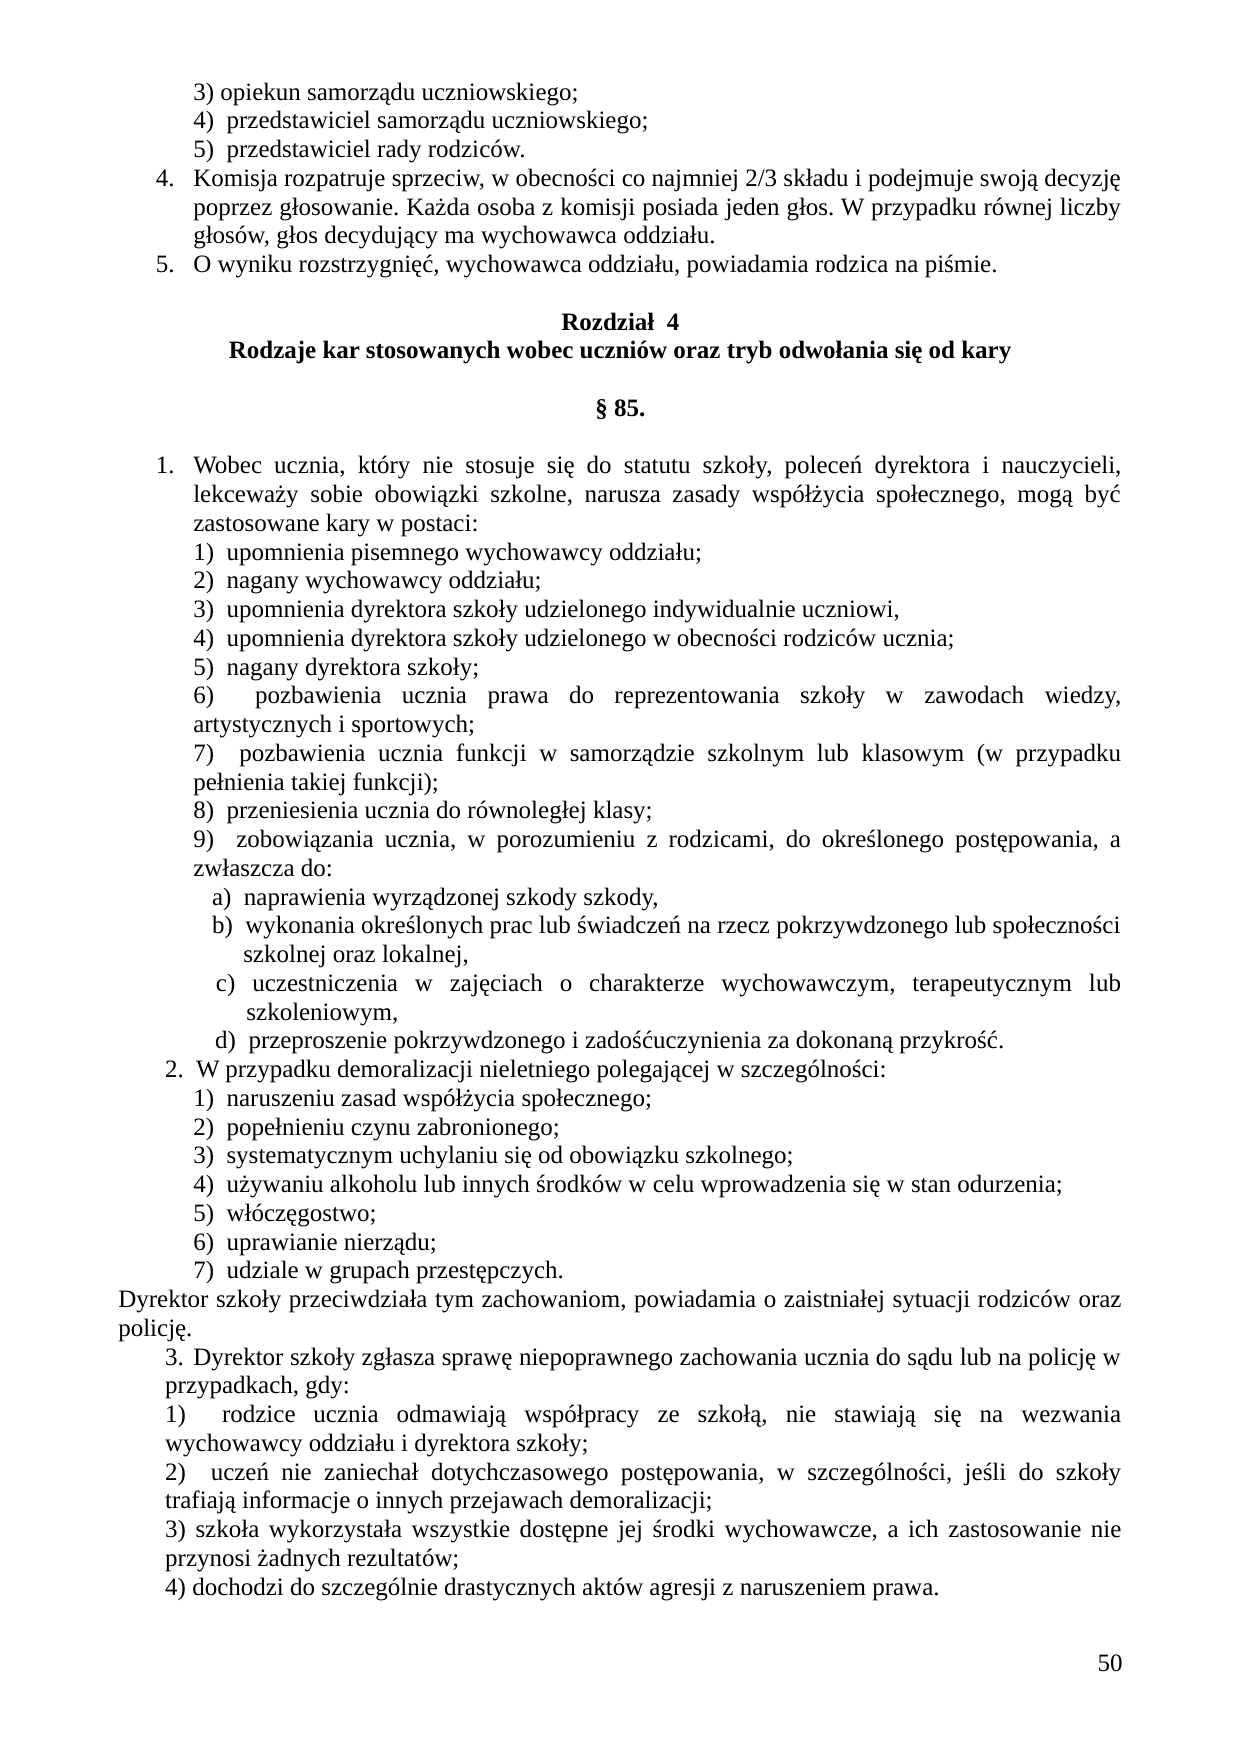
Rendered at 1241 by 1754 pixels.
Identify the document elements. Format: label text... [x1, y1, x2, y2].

list a) naprawienia wyrządzonej szkody szkody, [156, 882, 1122, 911]
list Dyrektor szkoły zgłasza sprawę niepoprawnego zachowania ucznia do sądu lub na policję w przypadkach, gdy: [165, 1342, 1122, 1399]
list 4) używaniu alkoholu lub innych środków w celu wprowadzenia się w stan odurzenia; [156, 1169, 1122, 1198]
list 9) zobowiązania ucznia, w porozumieniu z rodzicami, do określonego postępowania, a zwłaszcza do: [156, 824, 1122, 882]
list 1) upomnienia pisemnego wychowawcy oddziału; [156, 537, 1122, 566]
list 6) pozbawienia ucznia prawa do reprezentowania szkoły w zawodach wiedzy, artystycznych i sportowych; [156, 681, 1122, 738]
text szkolnej oraz lokalnej, [193, 939, 1122, 968]
text d) przeproszenie pokrzywdzonego i zadośćuczynienia za dokonaną przykrość. [165, 1026, 1122, 1054]
text Rozdział 4 [118, 307, 1122, 336]
list 3) systematycznym uchylaniu się od obowiązku szkolnego; [156, 1141, 1122, 1169]
list 3) szkoła wykorzystała wszystkie dostępne jej środki wychowawcze, a ich zastosowanie nie przynosi żadnych rezultatów; [165, 1514, 1122, 1572]
list 1) naruszeniu zasad współżycia społecznego; [156, 1083, 1122, 1112]
text 2. W przypadku demoralizacji nieletniego polegającej w szczególności: [165, 1054, 1122, 1083]
list 4) przedstawiciel samorządu uczniowskiego; [156, 106, 1122, 134]
list 2) popełnieniu czynu zabronionego; [156, 1112, 1122, 1141]
list Wobec ucznia, który nie stosuje się do statutu szkoły, poleceń dyrektora i nauczycieli, lekceważy sobie obowiązki szkolne, narusza zasady współżycia społecznego, mogą być zastosowane kary w postaci: [156, 451, 1122, 537]
list 4) upomnienia dyrektora szkoły udzielonego w obecności rodziców ucznia; [156, 623, 1122, 652]
list b) wykonania określonych prac lub świadczeń na rzecz pokrzywdzonego lub społeczności [193, 911, 1122, 939]
text Rodzaje kar stosowanych wobec uczniów oraz tryb odwołania się od kary [118, 336, 1122, 364]
list 7) pozbawienia ucznia funkcji w samorządzie szkolnym lub klasowym (w przypadku pełnienia takiej funkcji); [156, 738, 1122, 796]
text § 85. [118, 393, 1122, 422]
list 4) dochodzi do szczególnie drastycznych aktów agresji z naruszeniem prawa. [165, 1572, 1122, 1601]
list O wyniku rozstrzygnięć, wychowawca oddziału, powiadamia rodzica na piśmie. [156, 249, 1122, 278]
list 3) opiekun samorządu uczniowskiego; [156, 77, 1122, 106]
list 5) włóczęgostwo; [156, 1198, 1122, 1227]
list 1) rodzice ucznia odmawiają współpracy ze szkołą, nie stawiają się na wezwania wychowawcy oddziału i dyrektora szkoły; [165, 1399, 1122, 1457]
list 2) uczeń nie zaniechał dotychczasowego postępowania, w szczególności, jeśli do szkoły trafiają informacje o innych przejawach demoralizacji; [165, 1457, 1122, 1514]
list 5) nagany dyrektora szkoły; [156, 652, 1122, 681]
list 6) uprawianie nierządu; [156, 1227, 1122, 1256]
list 3) upomnienia dyrektora szkoły udzielonego indywidualnie uczniowi, [156, 594, 1122, 623]
text Dyrektor szkoły przeciwdziała tym zachowaniom, powiadamia o zaistniałej sytuacji rodziców oraz policję. [118, 1284, 1122, 1342]
list 5) przedstawiciel rady rodziców. [156, 134, 1122, 163]
text c) uczestniczenia w zajęciach o charakterze wychowawczym, terapeutycznym lub szkoleniowym, [165, 968, 1122, 1026]
list 7) udziale w grupach przestępczych. [156, 1256, 1122, 1284]
list 2) nagany wychowawcy oddziału; [156, 566, 1122, 594]
list 8) przeniesienia ucznia do równoległej klasy; [156, 796, 1122, 824]
list Komisja rozpatruje sprzeciw, w obecności co najmniej 2/3 składu i podejmuje swoją decyzję poprzez głosowanie. Każda osoba z komisji posiada jeden głos. W przypadku równej liczby głosów, głos decydujący ma wychowawca oddziału. [156, 163, 1122, 249]
